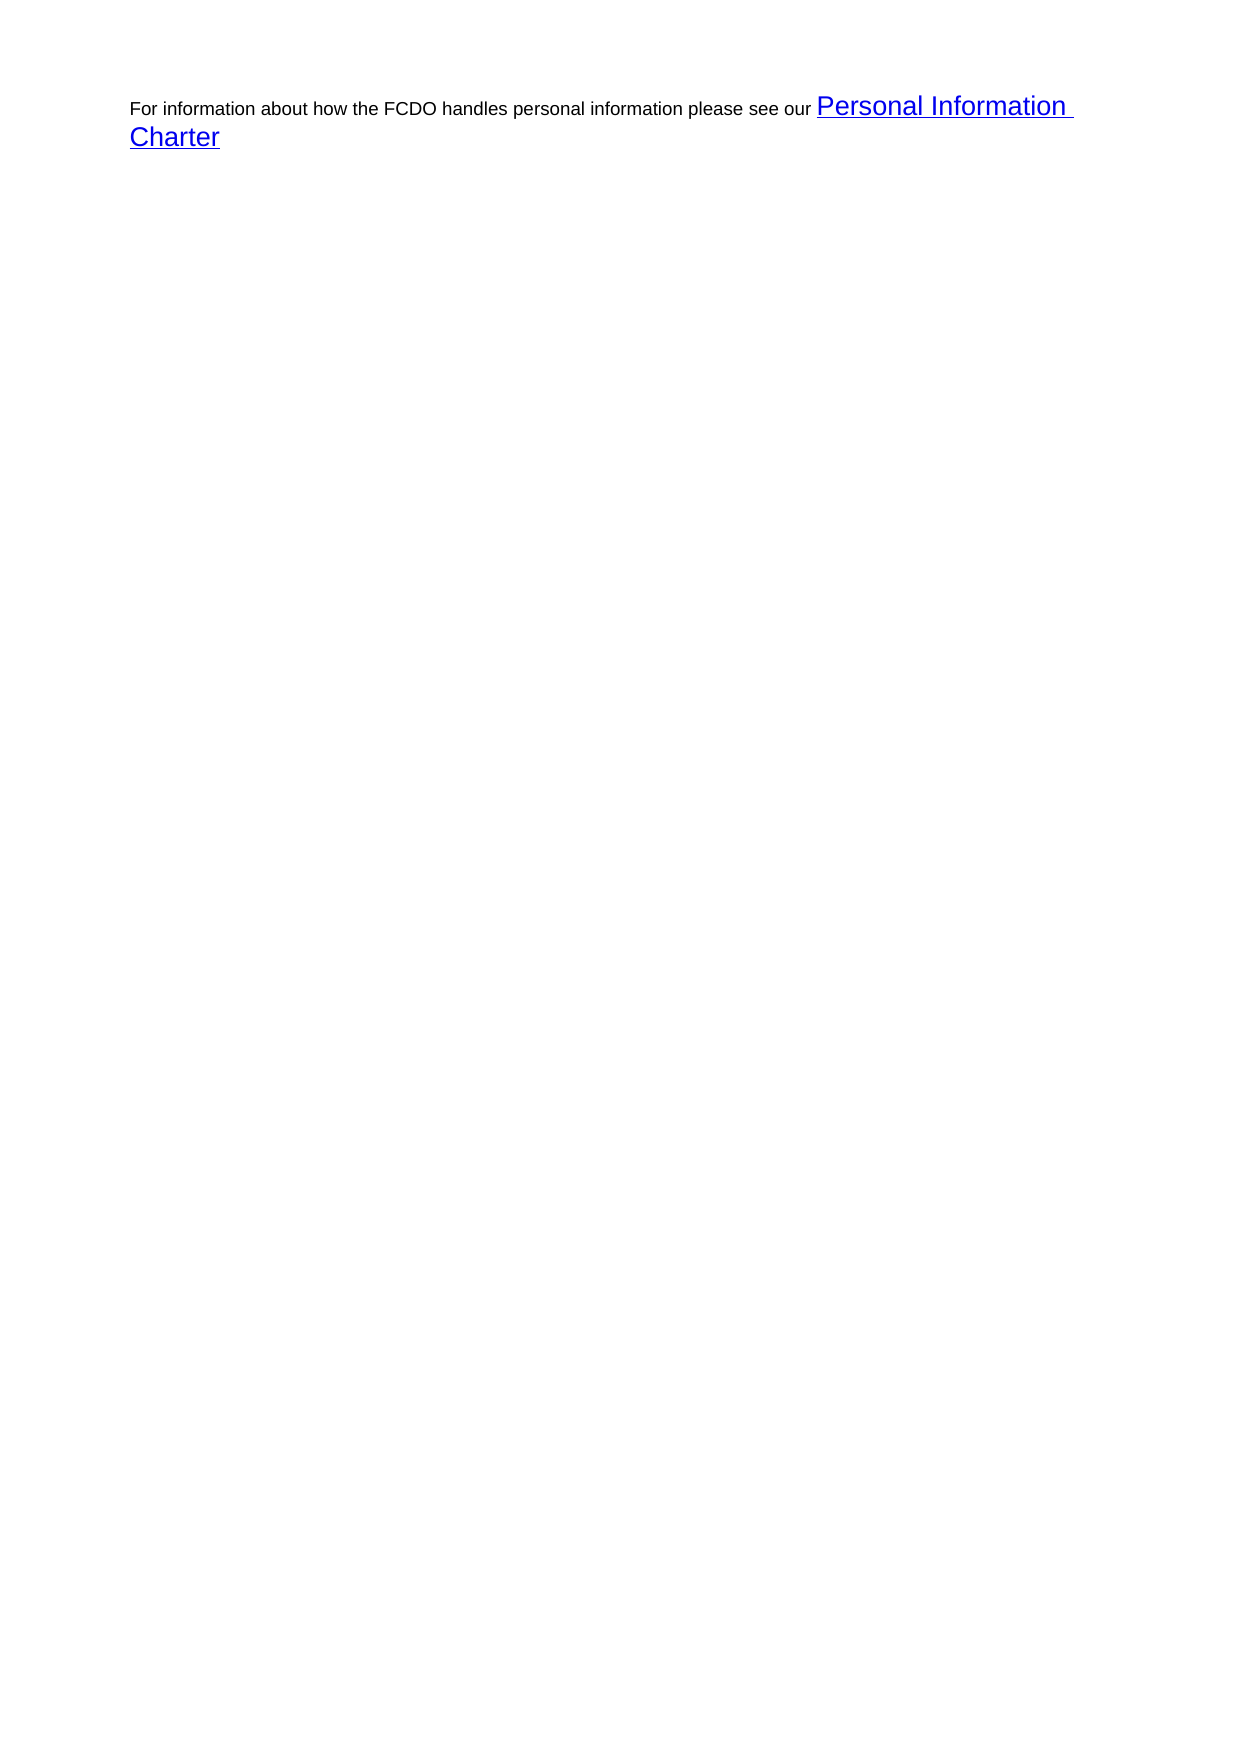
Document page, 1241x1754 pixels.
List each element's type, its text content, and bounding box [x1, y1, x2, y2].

table_cell For information about how the FCDO handles personal information please see our Personal Information Charter [118, 61, 1122, 181]
